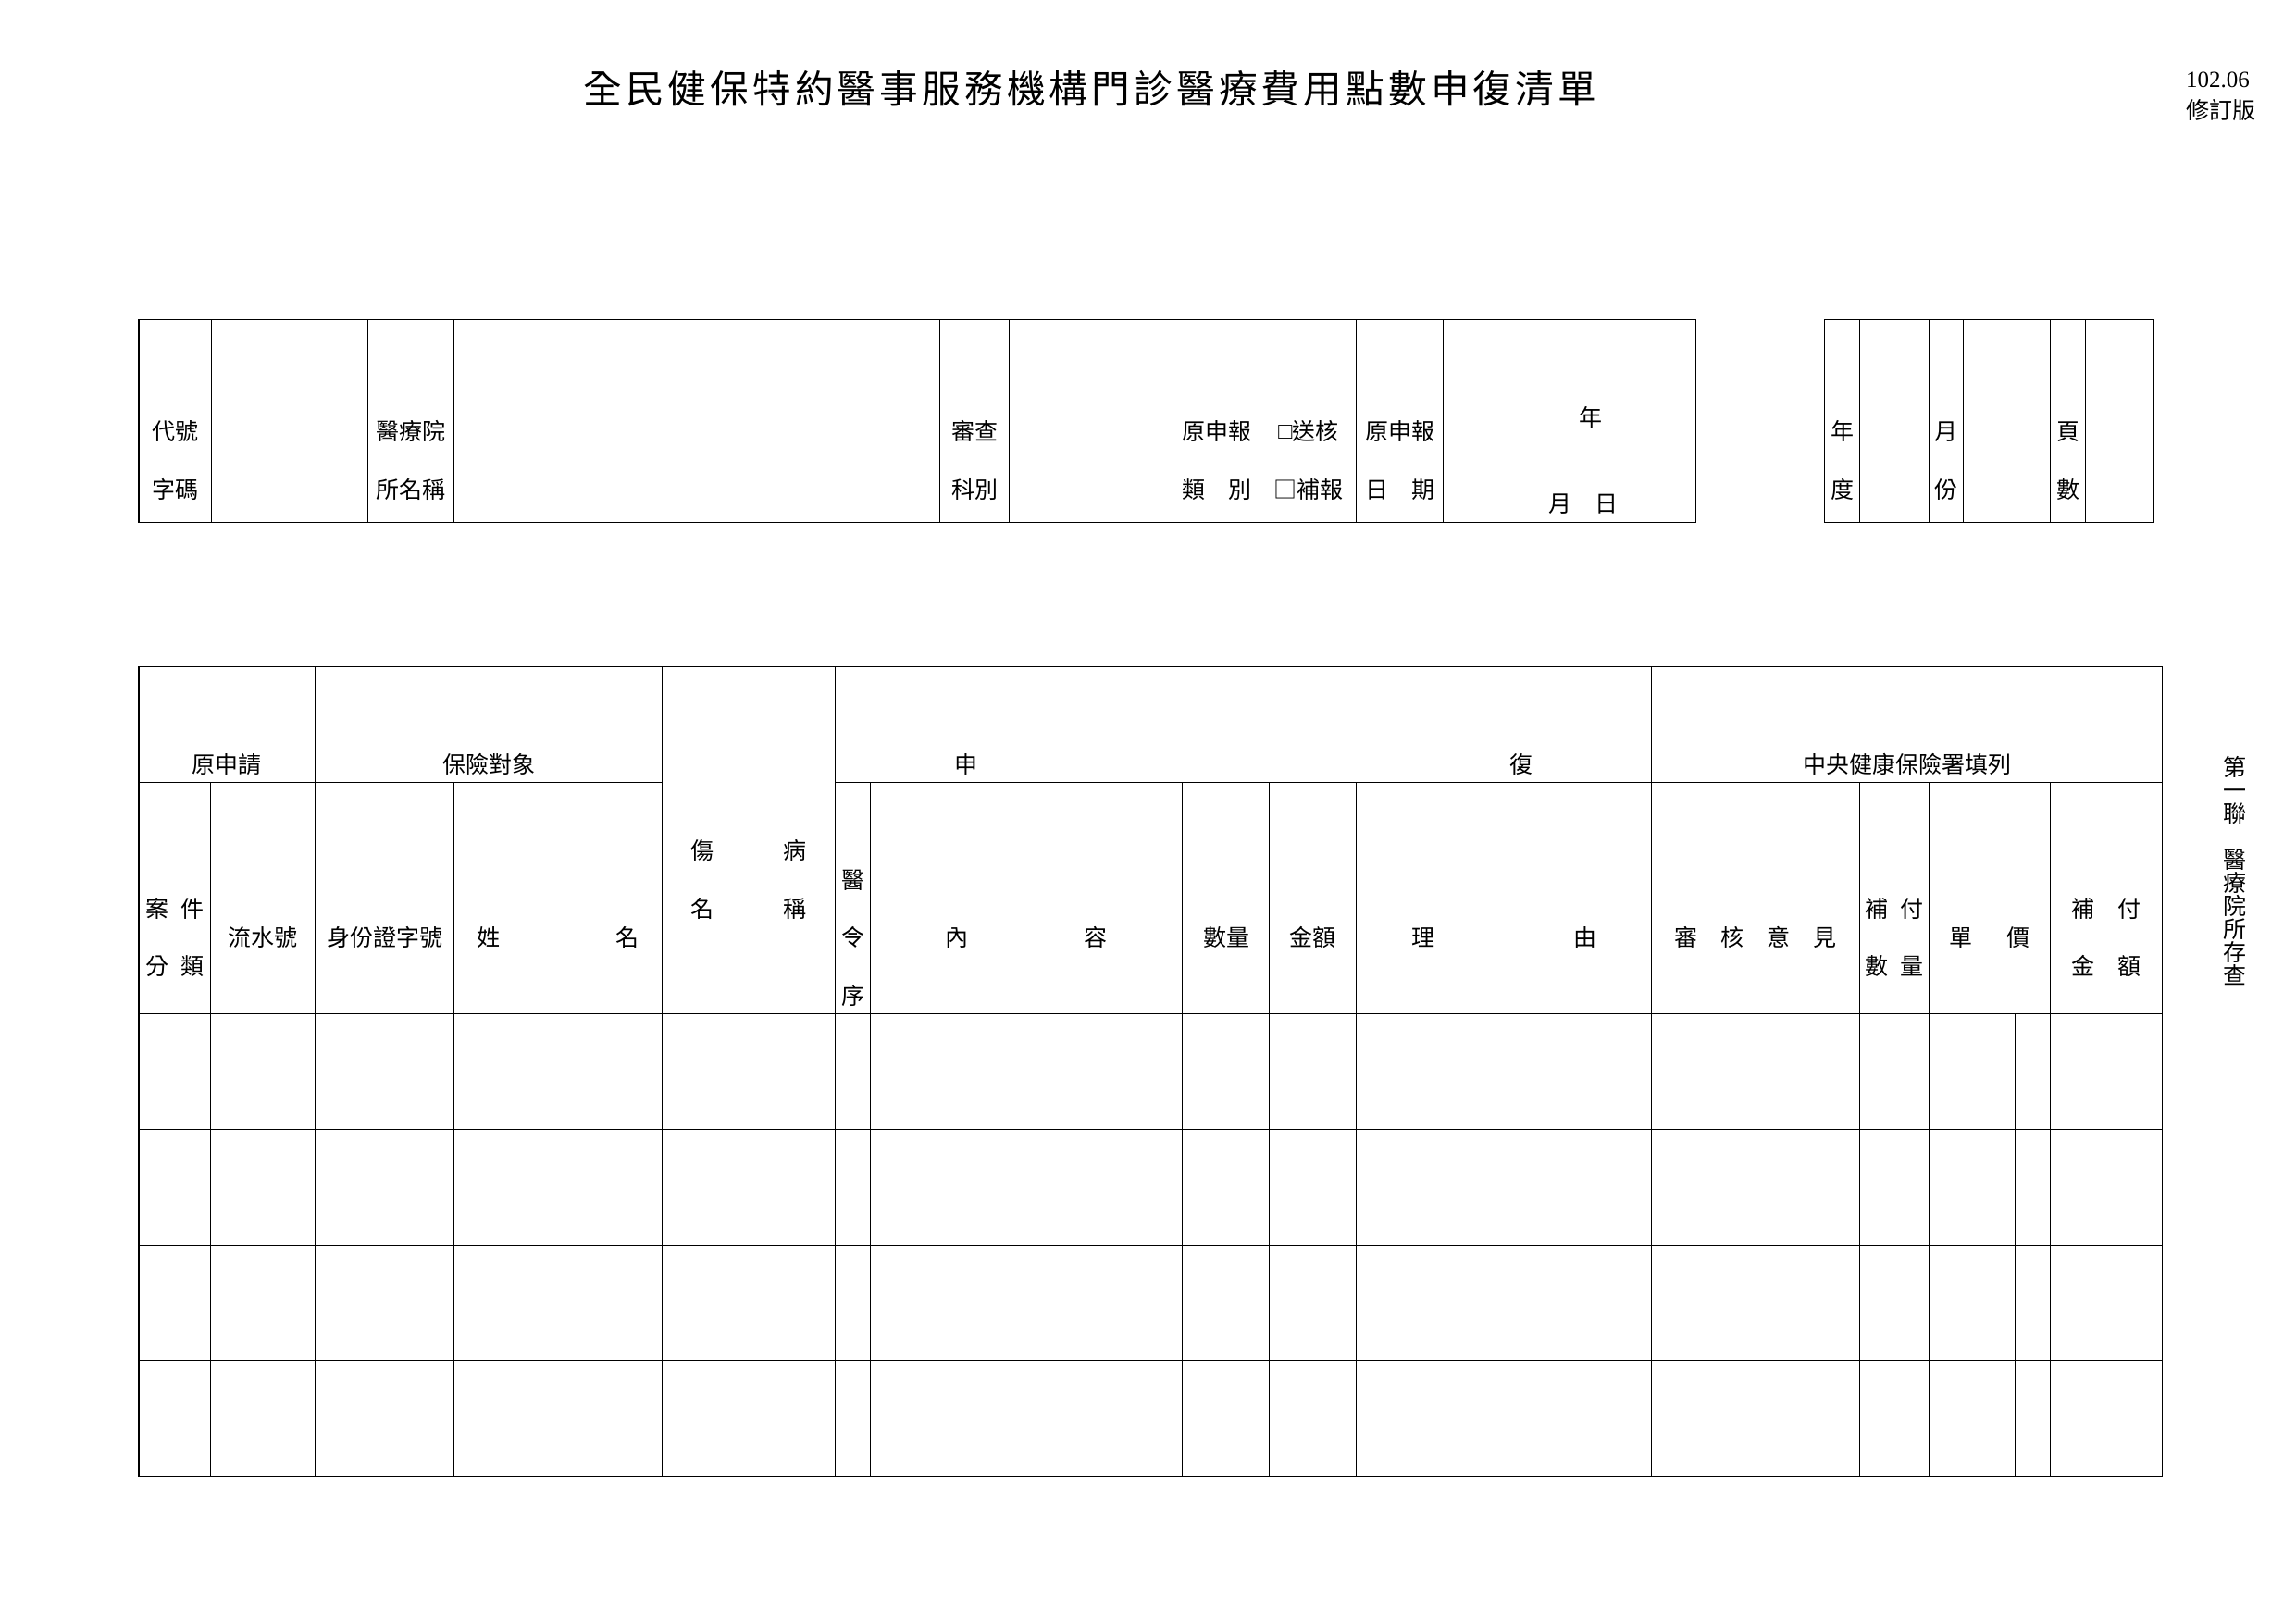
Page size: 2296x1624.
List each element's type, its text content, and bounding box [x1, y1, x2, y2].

table_cell [2016, 1361, 2050, 1476]
table_cell [1183, 1014, 1269, 1129]
text [2172, 31, 2275, 193]
table_cell [316, 1014, 453, 1129]
table_cell 金額 [1270, 783, 1356, 1013]
table_cell [211, 1361, 315, 1476]
table_header [1964, 320, 2050, 522]
table_cell [2051, 1014, 2162, 1129]
table_header [212, 320, 367, 522]
table_cell [140, 1130, 210, 1245]
table_cell [1930, 1130, 2015, 1245]
table_cell [1652, 1130, 1859, 1245]
table_cell [1652, 1246, 1859, 1360]
table_cell [2016, 1130, 2050, 1245]
table_cell [1860, 1246, 1929, 1360]
table_cell [1183, 1246, 1269, 1360]
table_cell [1652, 1361, 1859, 1476]
table_cell [1270, 1014, 1356, 1129]
table_cell [140, 1361, 210, 1476]
table_cell [211, 1014, 315, 1129]
table_cell [2016, 1246, 2050, 1360]
table_cell [1183, 1361, 1269, 1476]
table_cell [1860, 1130, 1929, 1245]
table_cell [871, 1246, 1182, 1360]
table_cell [663, 1246, 835, 1360]
table_cell 單 價 [1930, 783, 2050, 1013]
text 全民健保特約醫事服務機構門診醫療費用點數申復清單 [139, 31, 2157, 146]
table_header 保險對象 [316, 667, 662, 782]
table_header [454, 320, 939, 522]
table_header 原申報類 別 [1173, 320, 1260, 522]
table_header 原申請 [2189, 741, 2258, 1019]
table_cell [663, 1130, 835, 1245]
table_cell [1930, 1246, 2015, 1360]
table_header 頁數 [2051, 320, 2085, 522]
table_cell [1860, 1361, 1929, 1476]
table_cell [1652, 1014, 1859, 1129]
table_header [1696, 319, 1824, 522]
table_cell [1357, 1246, 1651, 1360]
table_header 醫療院所名稱 [368, 320, 453, 522]
table_cell [316, 1130, 453, 1245]
table_header 代號字碼 [140, 320, 211, 522]
table_cell [871, 1361, 1182, 1476]
table_cell [1930, 1361, 2015, 1476]
table_cell [663, 1361, 835, 1476]
table_cell [211, 1130, 315, 1245]
table_header 原申報日 期 [1357, 320, 1443, 522]
table_cell 姓 名 [454, 783, 662, 1013]
table_cell [1860, 1014, 1929, 1129]
table_header 申 復 [836, 667, 1651, 782]
table_cell [140, 1014, 210, 1129]
table_cell 流水號 [211, 783, 315, 1013]
table_cell [1270, 1361, 1356, 1476]
table_cell [836, 1014, 870, 1129]
table_cell [316, 1246, 453, 1360]
table_header □送核 □補報 [1260, 320, 1356, 522]
table_cell [663, 1014, 835, 1129]
table_header [2086, 320, 2153, 522]
table_cell 案 件 分 類 [140, 783, 210, 1013]
table_cell [1270, 1130, 1356, 1245]
table_cell [454, 1361, 662, 1476]
table_cell 補 付 金 額 [2051, 783, 2162, 1013]
table_cell [211, 1246, 315, 1360]
table_cell [454, 1246, 662, 1360]
table_cell 身份證字號 [316, 783, 453, 1013]
table_cell [454, 1014, 662, 1129]
table_cell [1357, 1014, 1651, 1129]
table_cell [2051, 1130, 2162, 1245]
table_header [1010, 320, 1173, 522]
table_cell 醫令序 [836, 783, 870, 1013]
table_cell [871, 1014, 1182, 1129]
table_header 中央健康保險署填列 [1652, 667, 2162, 782]
table_header [1860, 320, 1929, 522]
table_cell [1357, 1130, 1651, 1245]
table_cell [2016, 1014, 2050, 1129]
table_cell 內 容 [871, 783, 1182, 1013]
table_cell 補 付數 量 [1860, 783, 1929, 1013]
table_cell [454, 1130, 662, 1245]
table_cell [316, 1361, 453, 1476]
table_header 原申請 [140, 667, 315, 782]
table_cell [1270, 1246, 1356, 1360]
table_cell [871, 1130, 1182, 1245]
table_header 月份 [1930, 320, 1963, 522]
table_cell [836, 1130, 870, 1245]
table_cell [836, 1361, 870, 1476]
table_header 傷 病 名 稱 [663, 667, 835, 1013]
table_cell 數量 [1183, 783, 1269, 1013]
table_cell [836, 1246, 870, 1360]
table_header 審查科別 [940, 320, 1009, 522]
table_cell [1930, 1014, 2015, 1129]
table_cell 理 由 [1357, 783, 1651, 1013]
table_header 年度 [1825, 320, 1859, 522]
table_cell [140, 1246, 210, 1360]
table_cell [1183, 1130, 1269, 1245]
text 102.06修訂版 [2186, 66, 2261, 126]
table_cell 審 核 意 見 [1652, 783, 1859, 1013]
table_cell [2051, 1246, 2162, 1360]
table_cell [2051, 1361, 2162, 1476]
table_cell [1357, 1361, 1651, 1476]
table_header 年 月 日 [1444, 320, 1695, 522]
